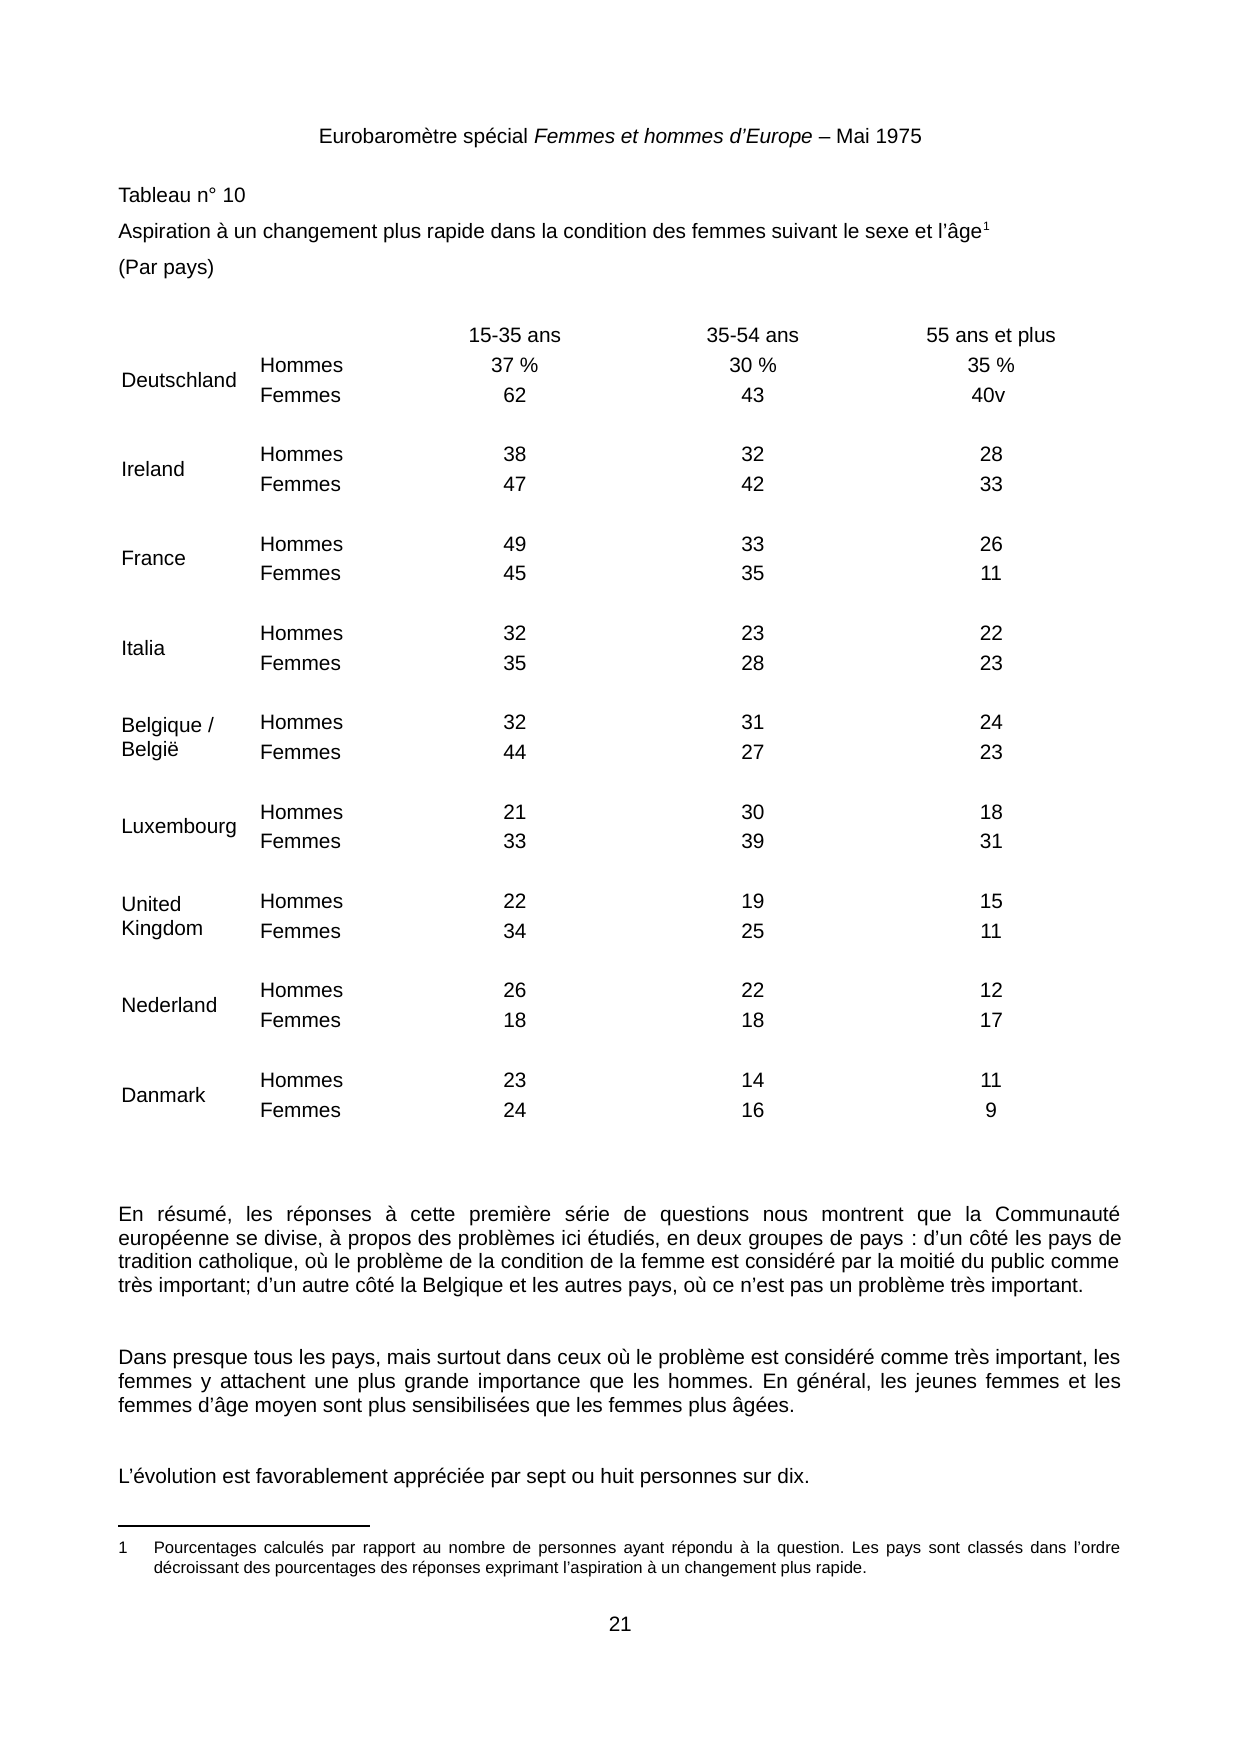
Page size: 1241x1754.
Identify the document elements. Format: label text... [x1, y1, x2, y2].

table_cell Femmes [257, 469, 395, 499]
table_cell [395, 1035, 634, 1065]
table_cell 62 [395, 380, 634, 409]
table_cell 9 [872, 1095, 1110, 1124]
table_cell Femmes [257, 1095, 395, 1124]
table_header 15-35 ans [395, 320, 634, 350]
table_cell 16 [634, 1095, 872, 1124]
table_cell [634, 499, 872, 528]
table_cell 11 [872, 1065, 1110, 1094]
table_cell Hommes [257, 350, 395, 379]
table_cell 30 % [634, 350, 872, 379]
table_cell [118, 1035, 257, 1065]
table_cell [395, 588, 634, 618]
table_cell 17 [872, 1005, 1110, 1035]
table_cell [872, 767, 1110, 797]
table_cell Nederland [118, 975, 257, 1035]
table_cell Hommes [257, 975, 395, 1005]
table_cell 22 [634, 975, 872, 1005]
table_cell [634, 1035, 872, 1065]
table_cell 22 [395, 886, 634, 916]
table_cell 40v [872, 380, 1110, 409]
table_header 35-54 ans [634, 320, 872, 350]
table_cell 31 [872, 826, 1110, 856]
text L’évolution est favorablement appréciée par sept ou huit personnes sur dix. [118, 1464, 1122, 1488]
table_cell [257, 767, 395, 797]
table_cell 45 [395, 558, 634, 588]
text (Par pays) [118, 254, 1122, 278]
text Pourcentages calculés par rapport au nombre de personnes ayant répondu à la question. Les pays sont classés dans l’ordre décroissant des pourcentages des réponses exprimant l’aspiration à un changement plus rapide. [118, 1538, 1122, 1577]
table_cell 33 [872, 469, 1110, 499]
table_cell 24 [395, 1095, 634, 1124]
table_cell [872, 499, 1110, 528]
table_cell Danmark [118, 1065, 257, 1124]
table_cell [872, 856, 1110, 886]
table_cell Femmes [257, 737, 395, 767]
table_cell [872, 588, 1110, 618]
table_cell [872, 409, 1110, 439]
table_cell [634, 588, 872, 618]
table_cell Femmes [257, 558, 395, 588]
table_cell [395, 767, 634, 797]
table_cell 42 [634, 469, 872, 499]
text Aspiration à un changement plus rapide dans la condition des femmes suivant le sexe et l’âge [118, 219, 1122, 243]
table_cell [395, 499, 634, 528]
table_cell 23 [872, 737, 1110, 767]
table_cell 32 [634, 439, 872, 469]
table_cell 24 [872, 707, 1110, 737]
table_cell 43 [634, 380, 872, 409]
table_cell [395, 678, 634, 707]
table_cell [257, 1035, 395, 1065]
table_cell Italia [118, 618, 257, 677]
table_header [118, 320, 257, 350]
table_cell [118, 856, 257, 886]
table_cell [257, 588, 395, 618]
table_cell [872, 946, 1110, 975]
table_cell 18 [872, 797, 1110, 826]
table_cell 32 [395, 618, 634, 648]
table_cell 14 [634, 1065, 872, 1094]
table_cell Hommes [257, 797, 395, 826]
table_cell [634, 946, 872, 975]
table_cell 33 [395, 826, 634, 856]
table_cell Hommes [257, 707, 395, 737]
table_cell 32 [395, 707, 634, 737]
table_cell Hommes [257, 439, 395, 469]
table_cell France [118, 529, 257, 588]
table_header 55 ans et plus [872, 320, 1110, 350]
table_cell 25 [634, 916, 872, 946]
table_cell Deutschland [118, 350, 257, 409]
table_cell [634, 409, 872, 439]
table_cell [872, 678, 1110, 707]
table_cell 33 [634, 529, 872, 558]
table_cell 11 [872, 558, 1110, 588]
table_cell [634, 678, 872, 707]
table_cell 27 [634, 737, 872, 767]
table_cell 26 [872, 529, 1110, 558]
table_header [257, 320, 395, 350]
table_cell Femmes [257, 648, 395, 677]
table_cell 28 [872, 439, 1110, 469]
table_cell 12 [872, 975, 1110, 1005]
table_cell 28 [634, 648, 872, 677]
table_cell Hommes [257, 1065, 395, 1094]
table_cell 39 [634, 826, 872, 856]
table_cell [118, 499, 257, 528]
table_cell [634, 856, 872, 886]
table_cell 30 [634, 797, 872, 826]
table_cell [395, 409, 634, 439]
table_cell 18 [634, 1005, 872, 1035]
table_cell 19 [634, 886, 872, 916]
table_cell [257, 946, 395, 975]
table_cell [395, 946, 634, 975]
table_cell [395, 856, 634, 886]
table_cell 22 [872, 618, 1110, 648]
table_cell Femmes [257, 826, 395, 856]
table_cell [634, 767, 872, 797]
table_cell [118, 946, 257, 975]
table_cell 23 [634, 618, 872, 648]
table_cell Ireland [118, 439, 257, 499]
table_cell 35 [634, 558, 872, 588]
table_cell 18 [395, 1005, 634, 1035]
table_cell Femmes [257, 916, 395, 946]
table_cell 44 [395, 737, 634, 767]
table_cell [118, 588, 257, 618]
table_cell Hommes [257, 529, 395, 558]
table_cell 47 [395, 469, 634, 499]
table_cell 21 [395, 797, 634, 826]
table_cell 35 [395, 648, 634, 677]
table_cell [257, 499, 395, 528]
text En résumé, les réponses à cette première série de questions nous montrent que la Communauté européenne se divise, à propos des problèmes ici étudiés, en deux groupes de pays : d’un côté les pays de tradition catholique, où le problème de la condition de la femme est considéré par la moitié du public comme très important; d’un autre côté la Belgique et les autres pays, où ce n’est pas un problème très important. [118, 1201, 1122, 1297]
table_cell 38 [395, 439, 634, 469]
table_cell 34 [395, 916, 634, 946]
table_cell [118, 409, 257, 439]
table_cell [257, 678, 395, 707]
table_cell 26 [395, 975, 634, 1005]
table_cell 11 [872, 916, 1110, 946]
table_cell 35 % [872, 350, 1110, 379]
table_cell 23 [872, 648, 1110, 677]
table_cell [257, 856, 395, 886]
table_cell Hommes [257, 618, 395, 648]
text Dans presque tous les pays, mais surtout dans ceux où le problème est considéré comme très important, les femmes y attachent une plus grande importance que les hommes. En général, les jeunes femmes et les femmes d’âge moyen sont plus sensibilisées que les femmes plus âgées. [118, 1344, 1122, 1416]
table_cell [257, 409, 395, 439]
table_cell [872, 1035, 1110, 1065]
table_cell Femmes [257, 1005, 395, 1035]
table_cell 23 [395, 1065, 634, 1094]
table_cell 15 [872, 886, 1110, 916]
table_cell United Kingdom [118, 886, 257, 946]
table_cell Hommes [257, 886, 395, 916]
table_cell Belgique / België [118, 707, 257, 767]
table_cell 37 % [395, 350, 634, 379]
table_cell [118, 767, 257, 797]
table_cell 49 [395, 529, 634, 558]
table_cell Femmes [257, 380, 395, 409]
table_cell 31 [634, 707, 872, 737]
text Tableau n° 10 [118, 183, 1122, 207]
table_cell [118, 678, 257, 707]
table_cell Luxembourg [118, 797, 257, 856]
